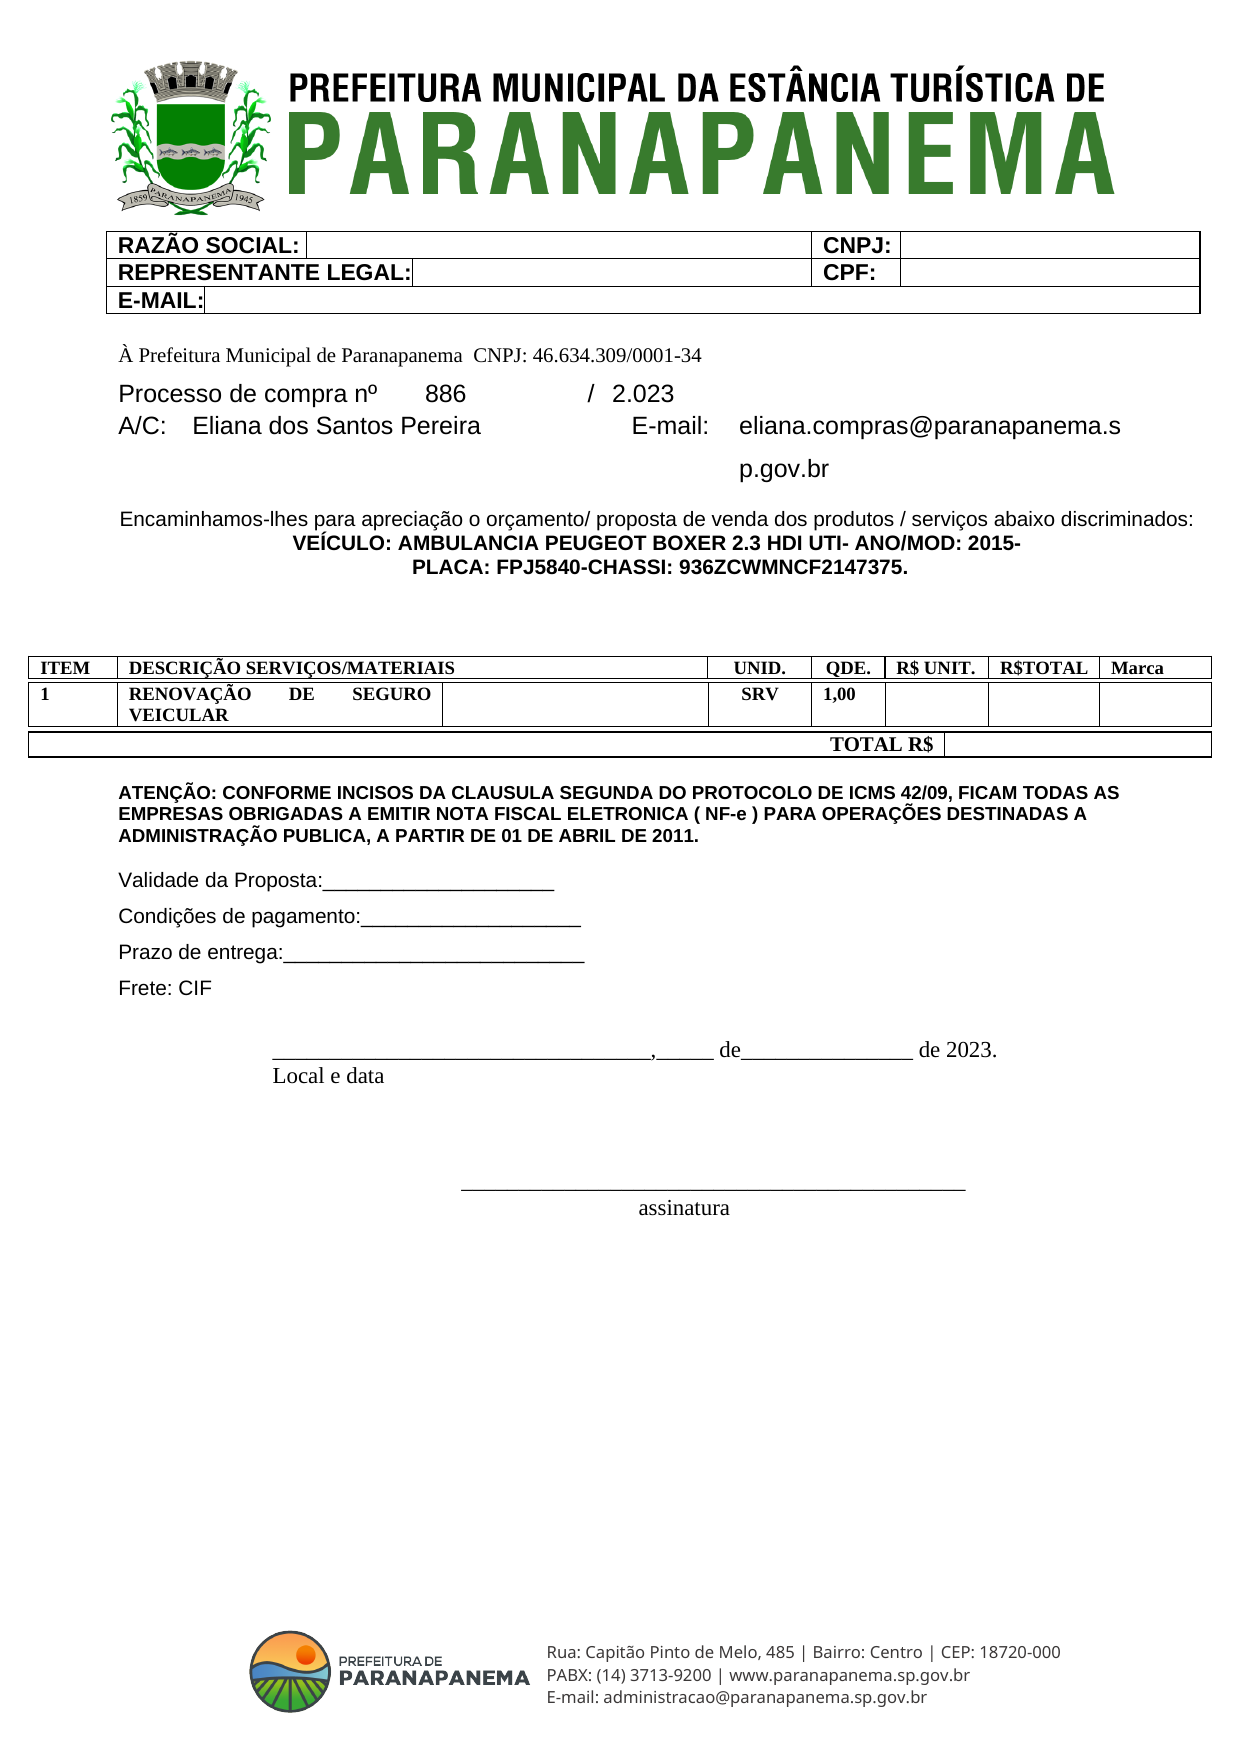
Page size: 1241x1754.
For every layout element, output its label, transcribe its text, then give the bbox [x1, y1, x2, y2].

text ATENÇÃO: CONFORME INCISOS DA CLAUSULA SEGUNDA DO PROTOCOLO DE ICMS 42/09, FICAM TODAS AS EMPRESAS OBRIGADAS A EMITIR NOTA FISCAL ELETRONICA ( NF-e ) PARA OPERAÇÕES DESTINADAS A ADMINISTRAÇÃO PUBLICA, A PARTIR DE 01 DE ABRIL DE 2011. [118, 782, 1196, 846]
picture [307, 232, 811, 238]
table_cell REPRESENTANTE LEGAL: [107, 259, 412, 286]
table_header Eliana dos Santos Pereira [181, 411, 620, 483]
table_header / [576, 379, 601, 408]
table_header QDE. [812, 657, 884, 678]
table_header E-mail: [620, 411, 728, 483]
text Frete: CIF [118, 976, 1196, 999]
table_header [989, 683, 1099, 726]
table_header RENOVAÇÃO DE SEGURO VEICULAR [118, 683, 442, 726]
table_header R$TOTAL [989, 657, 1099, 678]
text PLACA: FPJ5840-CHASSI: 936ZCWMNCF2147375. [118, 555, 1196, 579]
table_header Marca [1100, 657, 1211, 678]
text _________________________________,_____ de_______________ de 2023. [118, 1036, 1240, 1062]
table_header UNID. [708, 657, 811, 678]
table_header Processo de compra nº [107, 379, 413, 408]
text Condições de pagamento:___________________ [118, 904, 1196, 928]
table_header [443, 683, 708, 726]
table_cell CPF: [812, 259, 900, 286]
table_header R$ UNIT. [886, 657, 988, 678]
table_cell [901, 259, 1199, 286]
table_header A/C: [107, 411, 181, 483]
table_header 1 [29, 683, 117, 726]
table_header eliana.compras@paranapanema.sp.gov.br [728, 411, 1144, 483]
picture [901, 232, 1129, 238]
table_header [886, 683, 988, 726]
table_header [901, 232, 1199, 258]
picture [812, 232, 900, 238]
picture [240, 1627, 540, 1717]
table_header [945, 733, 1211, 756]
text Local e data [118, 1062, 1240, 1088]
text À Prefeitura Municipal de Paranapanema CNPJ: 46.634.309/0001-34 [118, 343, 1196, 367]
table_header [307, 239, 811, 258]
table_header RAZÃO SOCIAL: [107, 239, 306, 258]
picture [107, 232, 306, 238]
table_header [1100, 683, 1211, 726]
text ____________________________________________ [118, 1167, 1240, 1194]
table_header 2.023 [601, 379, 1150, 408]
table_cell E-MAIL: [107, 287, 204, 313]
table_cell [413, 259, 811, 286]
table_header TOTAL R$ [29, 733, 944, 756]
text Encaminhamos-lhes para apreciação o orçamento/ proposta de venda dos produtos / serviços abaixo discriminados: VEÍCULO: AMBULANCIA PEUGEOT BOXER 2.3 HDI UTI- ANO/MOD: 2015- [118, 507, 1196, 555]
table_header 1,00 [812, 683, 885, 726]
table_cell [205, 287, 1199, 313]
picture [89, 24, 1129, 238]
table_header ITEM [29, 657, 117, 678]
table_header DESCRIÇÃO SERVIÇOS/MATERIAIS [118, 657, 707, 678]
text assinatura [118, 1194, 1240, 1220]
text Validade da Proposta:____________________ [118, 868, 1196, 892]
table_header SRV [709, 683, 811, 726]
text Prazo de entrega:__________________________ [118, 940, 1196, 964]
table_header CNPJ: [812, 239, 900, 258]
table_header 886 [414, 379, 576, 408]
